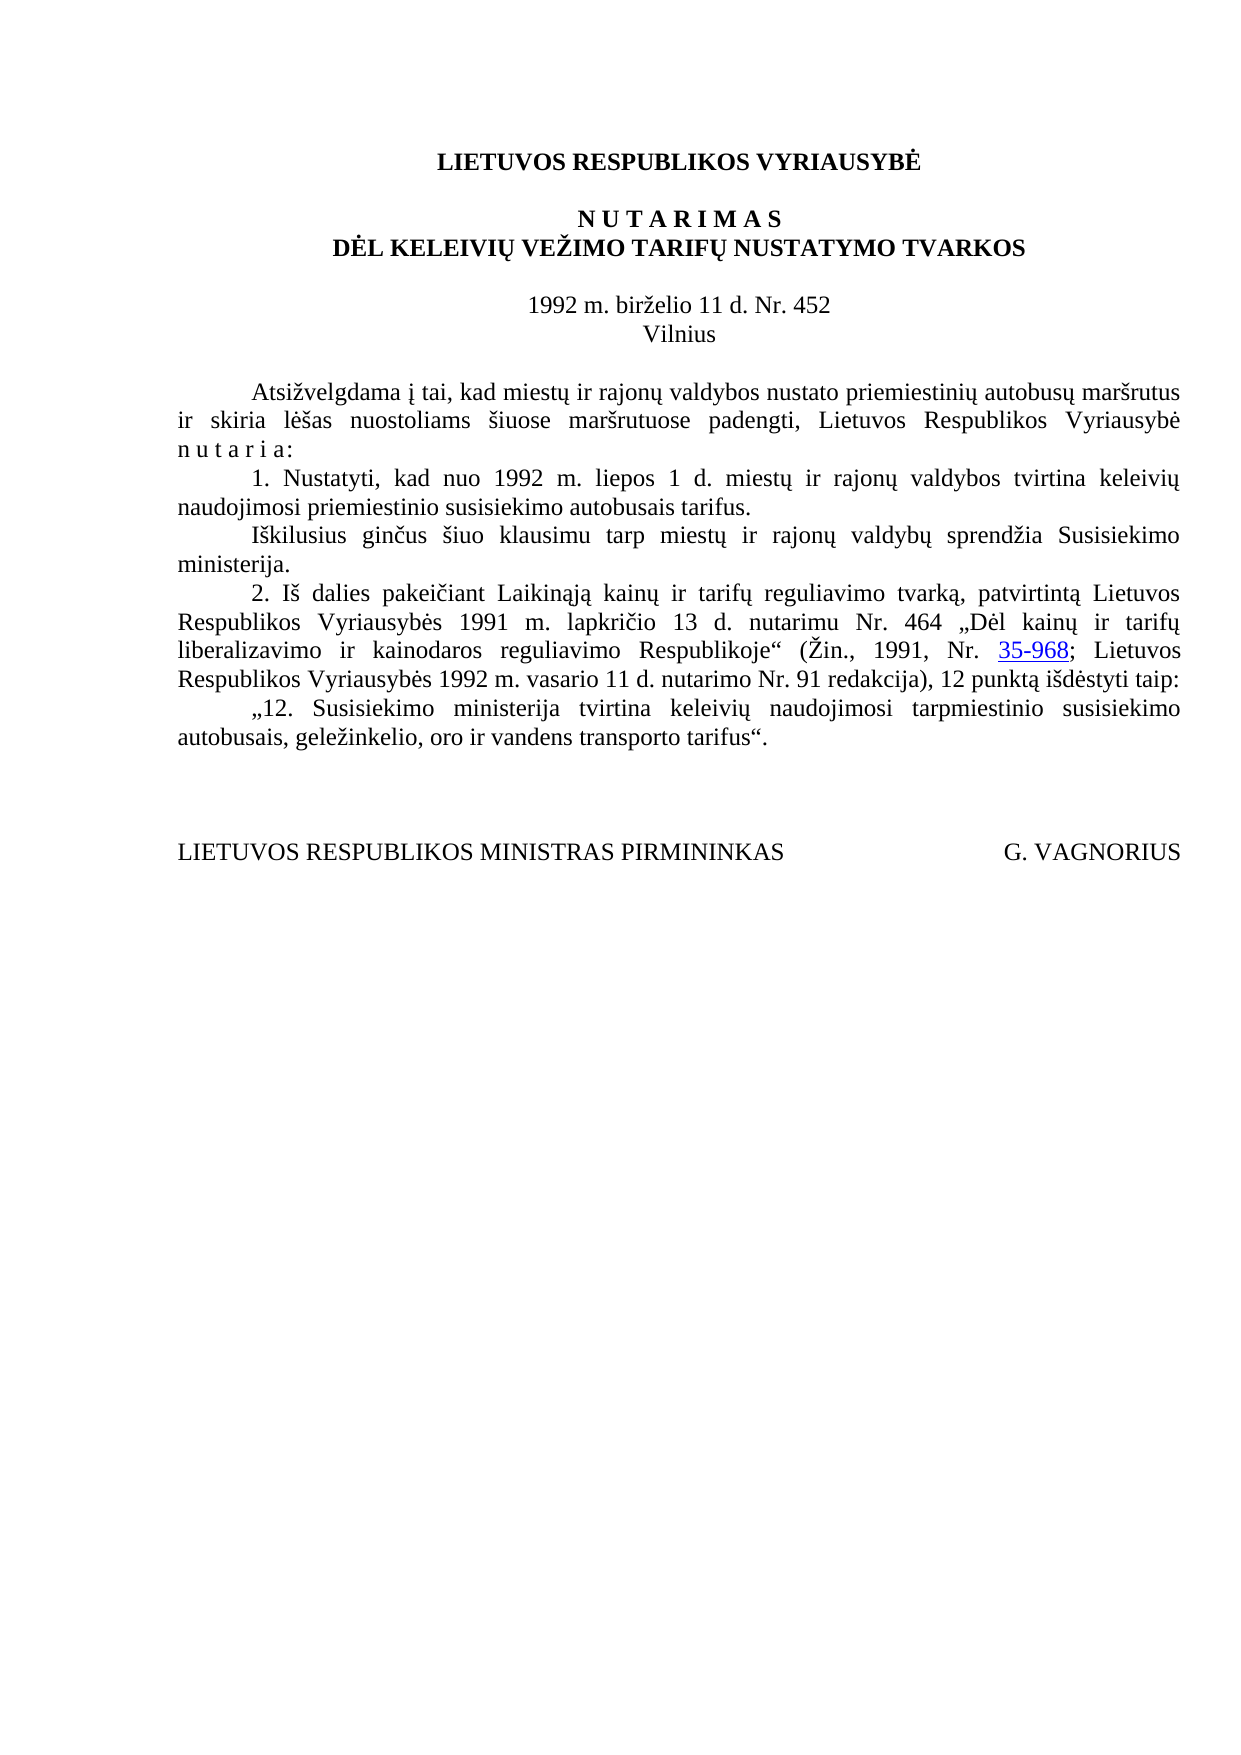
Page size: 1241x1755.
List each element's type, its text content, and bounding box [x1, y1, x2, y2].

text N U T A R I M A S [177, 204, 1181, 233]
text Atsižvelgdama į tai, kad miestų ir rajonų valdybos nustato priemiestinių autobusų maršrutus ir skiria lėšas nuostoliams šiuose maršrutuose padengti, Lietuvos Respublikos Vyriausybė nutaria: [177, 377, 1181, 463]
text Iškilusius ginčus šiuo klausimu tarp miestų ir rajonų valdybų sprendžia Susisiekimo ministerija. [177, 521, 1181, 578]
text 1. Nustatyti, kad nuo 1992 m. liepos 1 d. miestų ir rajonų valdybos tvirtina keleivių naudojimosi priemiestinio susisiekimo autobusais tarifus. [177, 463, 1181, 521]
text LIETUVOS RESPUBLIKOS MINISTRAS PIRMININKAS G. VAGNORIUS [177, 837, 1181, 866]
text DĖL KELEIVIŲ VEŽIMO TARIFŲ NUSTATYMO TVARKOS [177, 233, 1181, 262]
text 1992 m. birželio 11 d. Nr. 452 [177, 291, 1181, 319]
text Vilnius [177, 319, 1181, 348]
text „12. Susisiekimo ministerija tvirtina keleivių naudojimosi tarpmiestinio susisiekimo autobusais, geležinkelio, oro ir vandens transporto tarifus“. [177, 693, 1181, 751]
text LIETUVOS RESPUBLIKOS VYRIAUSYBĖ [177, 147, 1181, 176]
text 2. Iš dalies pakeičiant Laikinąją kainų ir tarifų reguliavimo tvarką, patvirtintą Lietuvos Respublikos Vyriausybės 1991 m. lapkričio 13 d. nutarimu Nr. 464 „Dėl kainų ir tarifų liberalizavimo ir kainodaros reguliavimo Respublikoje“ (Žin., 1991, Nr. 35-968; Lietuvos Respublikos Vyriausybės 1992 m. vasario 11 d. nutarimo Nr. 91 redakcija), 12 punktą išdėstyti taip: [177, 578, 1181, 693]
